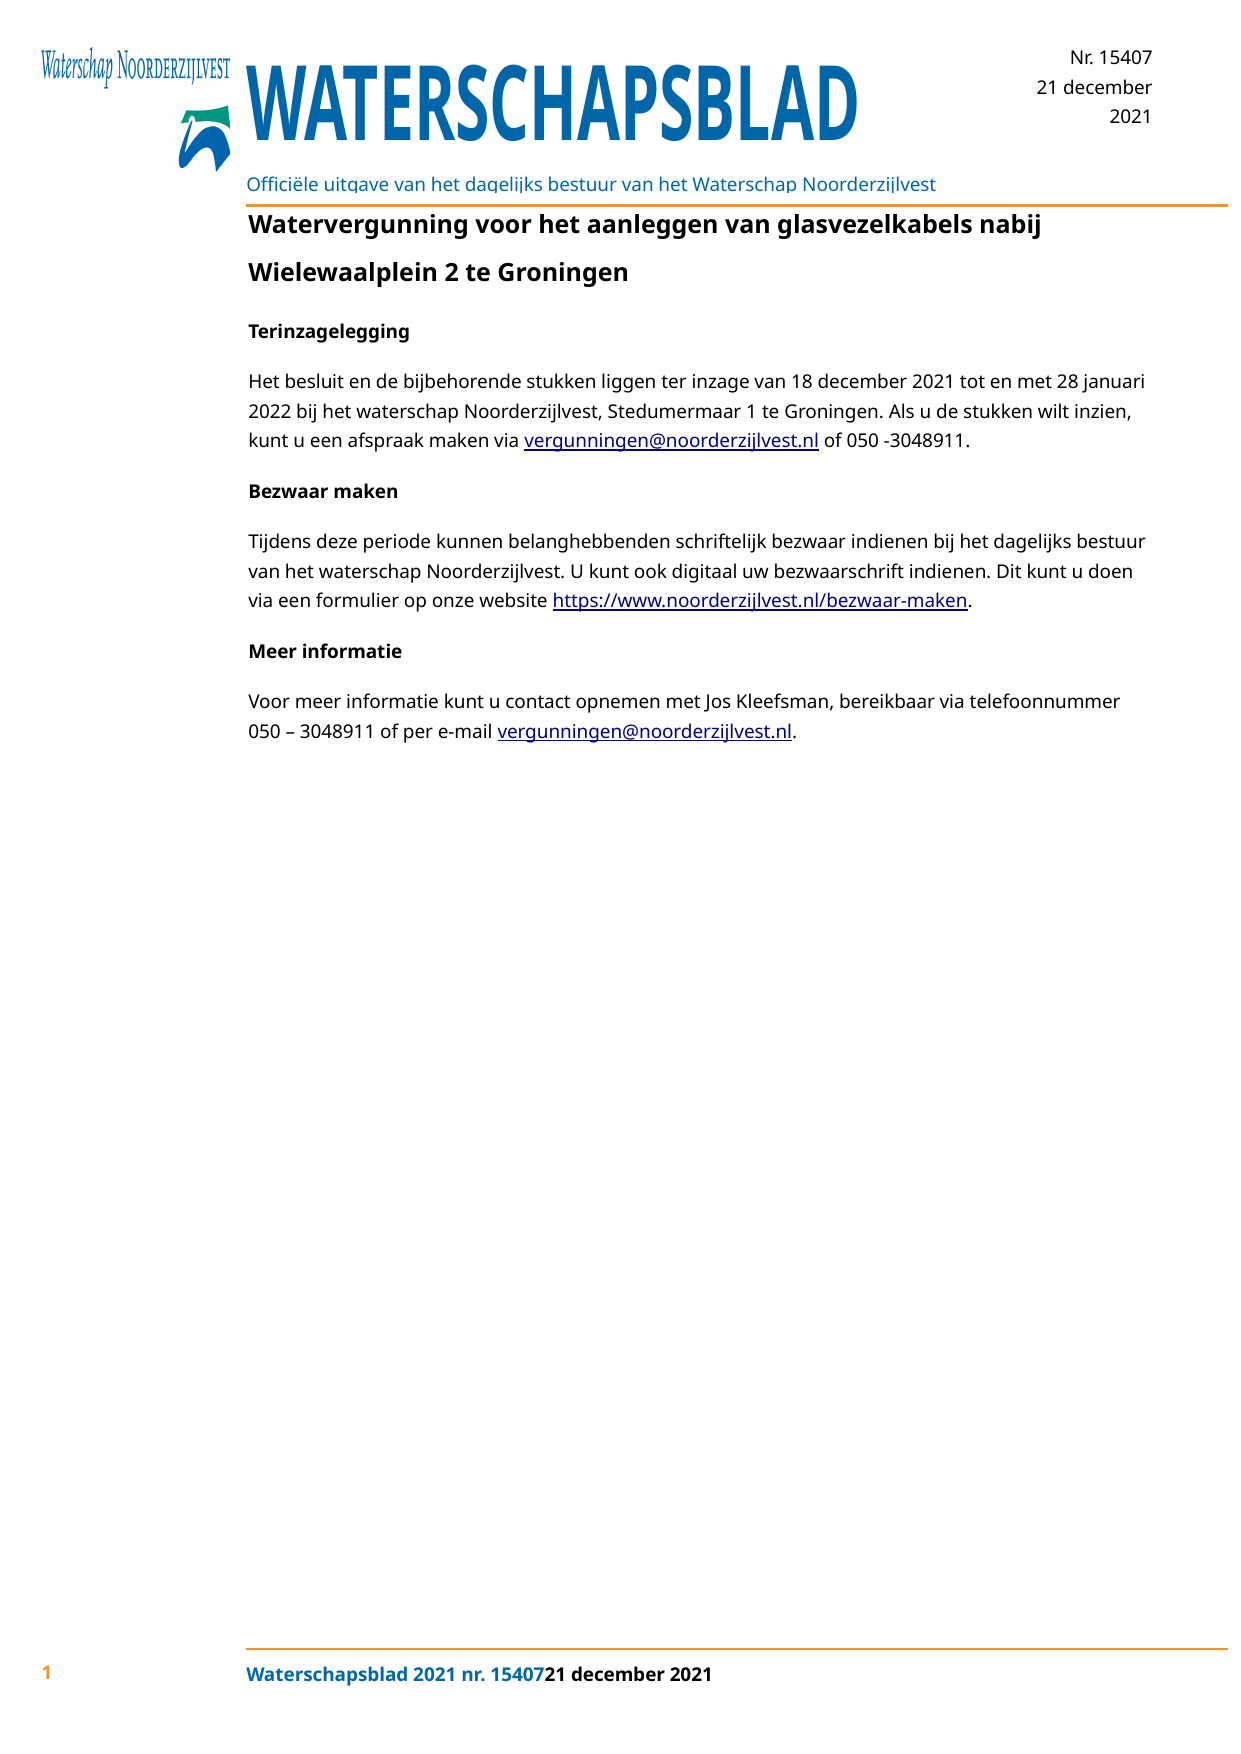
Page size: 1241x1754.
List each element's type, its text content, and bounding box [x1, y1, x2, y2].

text Het besluit en de bijbehorende stukken liggen ter inzage van 18 december 2021 tot en met 28 januari 2022 bij het waterschap Noorderzijlvest, Stedumermaar 1 te Groningen. Als u de stukken wilt inzien, kunt u een afspraak maken via vergunningen@noorderzijlvest.nl of 050 -3048911. [248, 368, 1152, 453]
text Voor meer informatie kunt u contact opnemen met Jos Kleefsman, bereikbaar via telefoonnummer 050 – 3048911 of per e-mail vergunningen@noorderzijlvest.nl. [248, 688, 1152, 744]
text Tijdens deze periode kunnen belanghebbenden schriftelijk bezwaar indienen bij het dagelijks bestuur van het waterschap Noorderzijlvest. U kunt ook digitaal uw bezwaarschrift indienen. Dit kunt u doen via een formulier op onze website https://www.noorderzijlvest.nl/bezwaar-maken. [248, 528, 1152, 613]
text Bezwaar maken [248, 478, 1152, 504]
picture [41, 47, 231, 172]
text Watervergunning voor het aanleggen van glasvezelkabels nabij Wielewaalplein 2 te Groningen [248, 207, 1152, 288]
text Meer informatie [248, 638, 1152, 664]
text Terinzagelegging [248, 318, 1152, 344]
